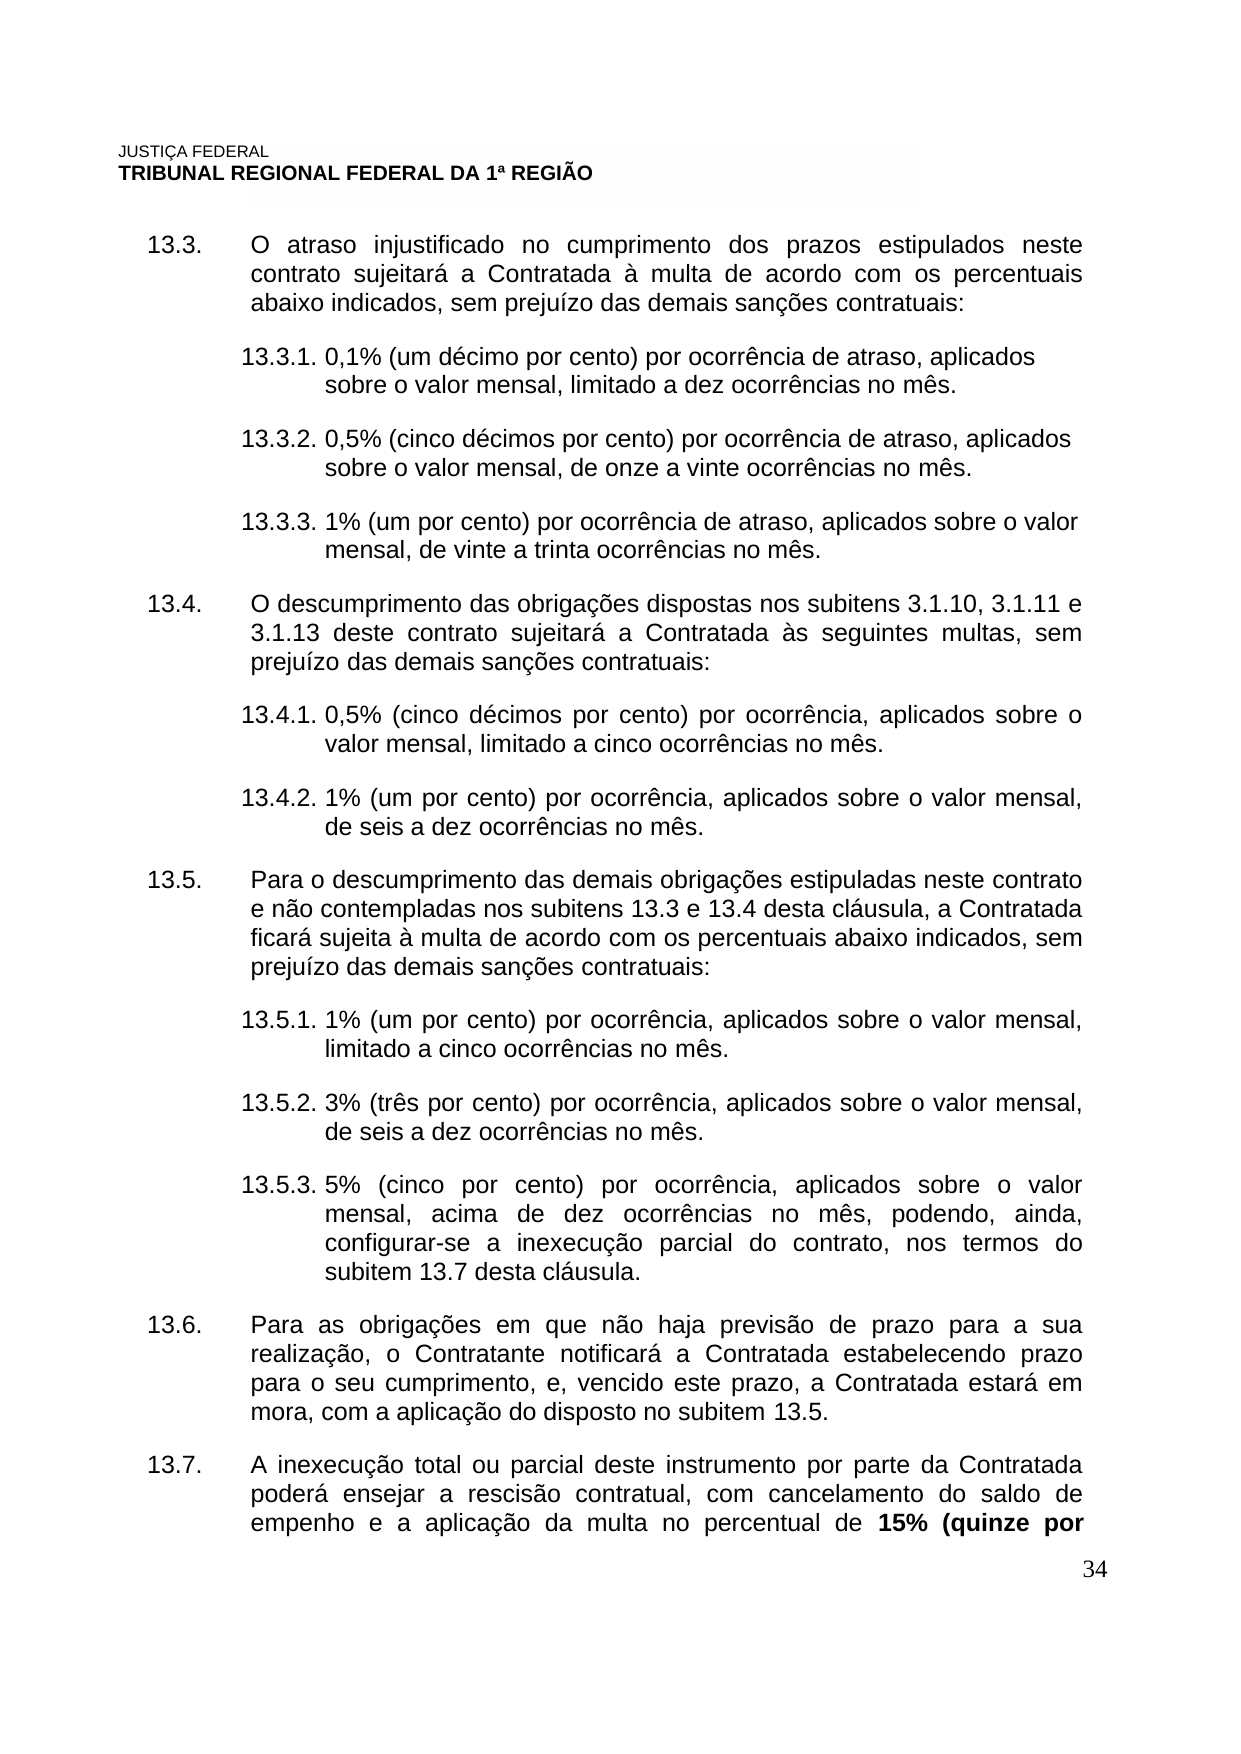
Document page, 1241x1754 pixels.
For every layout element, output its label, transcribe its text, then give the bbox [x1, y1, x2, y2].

list 1% (um por cento) por ocorrência de atraso, aplicados sobre o valor mensal, de vinte a trinta ocorrências no mês. [241, 507, 1084, 564]
list 3% (três por cento) por ocorrência, aplicados sobre o valor mensal, de seis a dez ocorrências no mês. [241, 1088, 1084, 1146]
list A inexecução total ou parcial deste instrumento por parte da Contratada poderá ensejar a rescisão contratual, com cancelamento do saldo de empenho e a aplicação da multa no percentual de 15% (quinze por [147, 1451, 1084, 1537]
list O descumprimento das obrigações dispostas nos subitens 3.1.10, 3.1.11 e 3.1.13 deste contrato sujeitará a Contratada às seguintes multas, sem prejuízo das demais sanções contratuais: [147, 589, 1084, 675]
list 0,5% (cinco décimos por cento) por ocorrência, aplicados sobre o valor mensal, limitado a cinco ocorrências no mês. [241, 700, 1084, 758]
list Para o descumprimento das demais obrigações estipuladas neste contrato e não contempladas nos subitens 13.3 e 13.4 desta cláusula, a Contratada ficará sujeita à multa de acordo com os percentuais abaixo indicados, sem prejuízo das demais sanções contratuais: [147, 865, 1084, 980]
list 1% (um por cento) por ocorrência, aplicados sobre o valor mensal, de seis a dez ocorrências no mês. [241, 783, 1084, 840]
list 0,1% (um décimo por cento) por ocorrência de atraso, aplicados sobre o valor mensal, limitado a dez ocorrências no mês. [241, 342, 1084, 399]
list 5% (cinco por cento) por ocorrência, aplicados sobre o valor mensal, acima de dez ocorrências no mês, podendo, ainda, configurar-se a inexecução parcial do contrato, nos termos do subitem 13.7 desta cláusula. [241, 1171, 1084, 1286]
list 1% (um por cento) por ocorrência, aplicados sobre o valor mensal, limitado a cinco ocorrências no mês. [241, 1006, 1084, 1063]
list 0,5% (cinco décimos por cento) por ocorrência de atraso, aplicados sobre o valor mensal, de onze a vinte ocorrências no mês. [241, 424, 1084, 482]
list Para as obrigações em que não haja previsão de prazo para a sua realização, o Contratante notificará a Contratada estabelecendo prazo para o seu cumprimento, e, vencido este prazo, a Contratada estará em mora, com a aplicação do disposto no subitem 13.5. [147, 1311, 1084, 1426]
list O atraso injustificado no cumprimento dos prazos estipulados neste contrato sujeitará a Contratada à multa de acordo com os percentuais abaixo indicados, sem prejuízo das demais sanções contratuais: [147, 230, 1084, 317]
